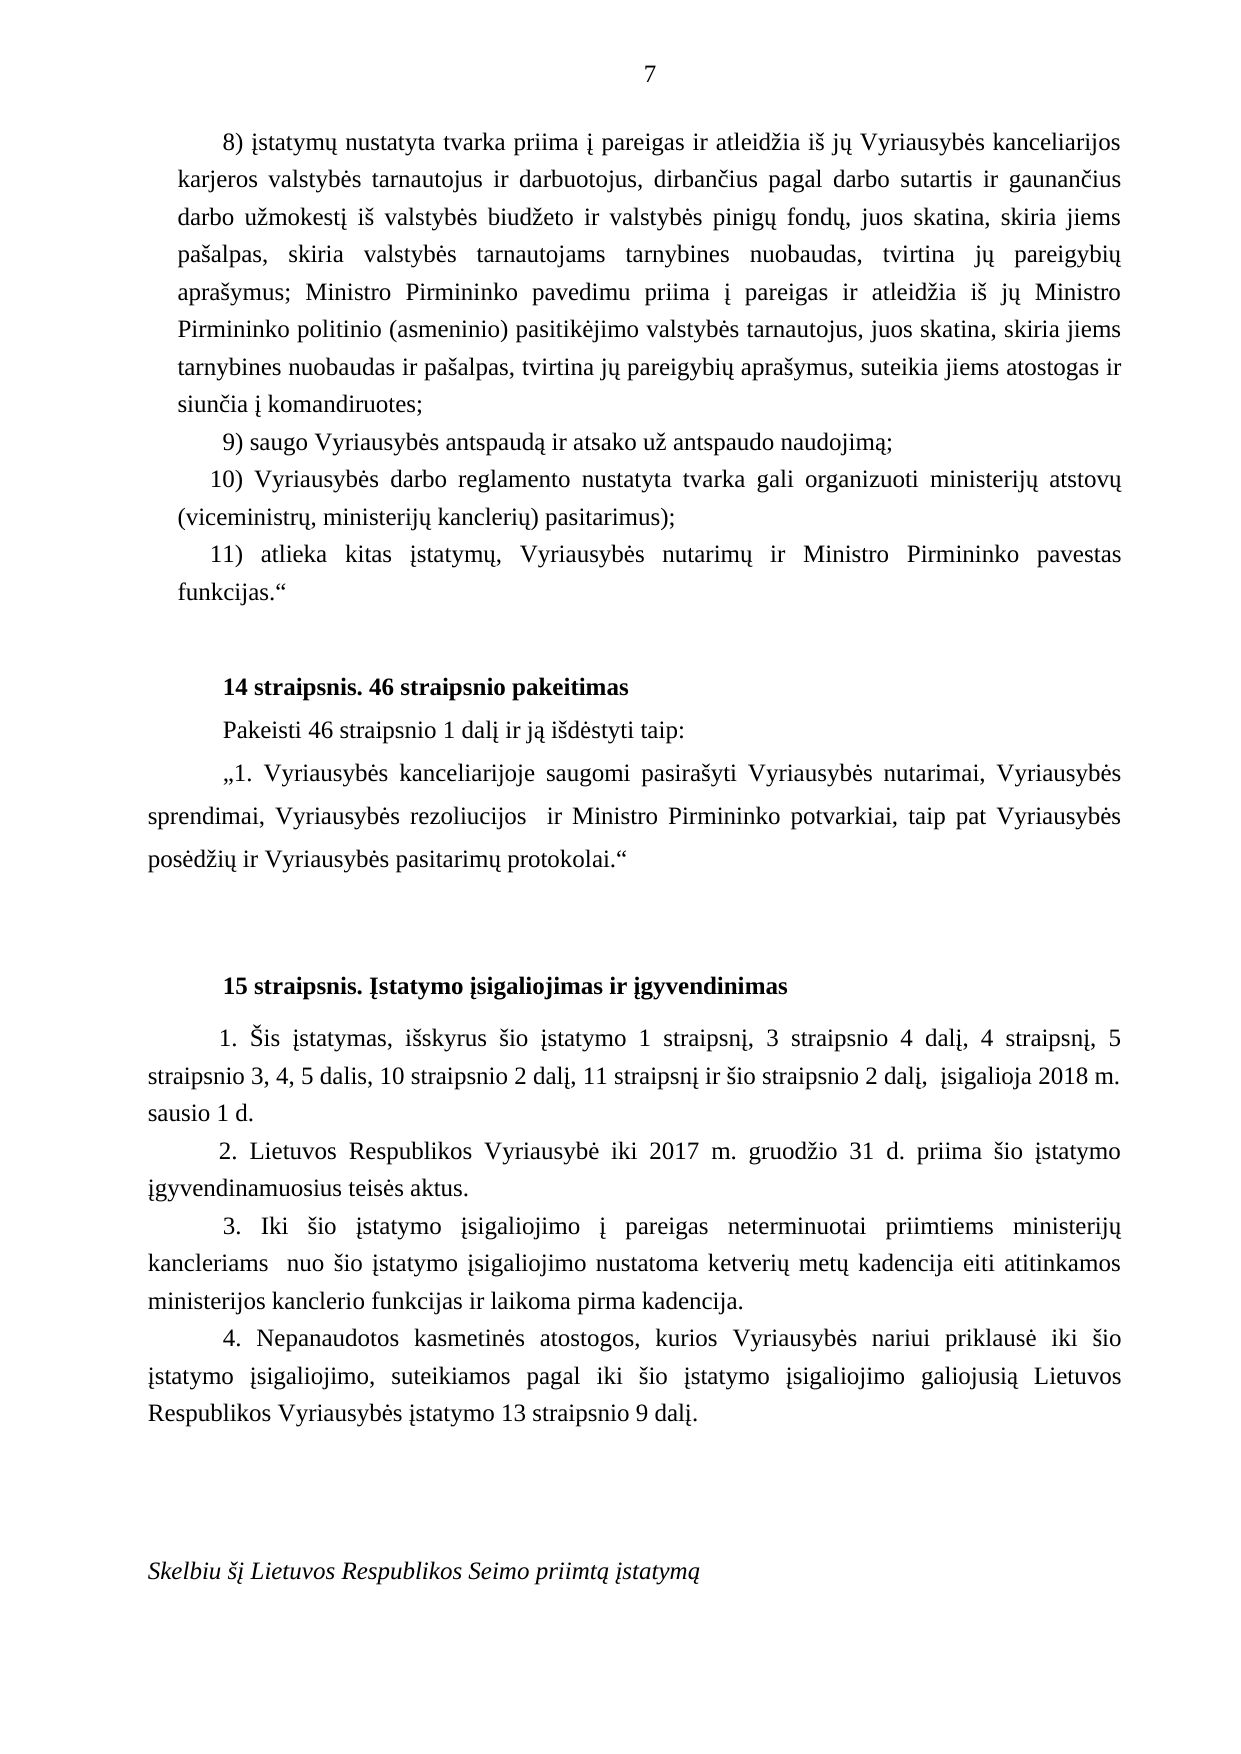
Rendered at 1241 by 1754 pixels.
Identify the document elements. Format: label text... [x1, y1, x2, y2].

text Pakeisti 46 straipsnio 1 dalį ir ją išdėstyti taip: [148, 715, 1122, 744]
text 9) saugo Vyriausybės antspaudą ir atsako už antspaudo naudojimą; [177, 418, 1122, 456]
text 11) atlieka kitas įstatymų, Vyriausybės nutarimų ir Ministro Pirmininko pavestas funkcijas.“ [177, 531, 1122, 606]
text „1. Vyriausybės kanceliarijoje saugomi pasirašyti Vyriausybės nutarimai, Vyriausybės sprendimai, Vyriausybės rezoliucijos ir Ministro Pirmininko potvarkiai, taip pat Vyriausybės posėdžių ir Vyriausybės pasitarimų protokolai.“ [148, 758, 1122, 873]
text 1. Šis įstatymas, išskyrus šio įstatymo 1 straipsnį, 3 straipsnio 4 dalį, 4 straipsnį, 5 straipsnio 3, 4, 5 dalis, 10 straipsnio 2 dalį, 11 straipsnį ir šio straipsnio 2 dalį, įsigalioja 2018 m. sausio 1 d. [148, 1014, 1122, 1127]
text 15 straipsnis. Įstatymo įsigaliojimas ir įgyvendinimas [148, 971, 1122, 1000]
text 3. Iki šio įstatymo įsigaliojimo į pareigas neterminuotai priimtiems ministerijų kancleriams nuo šio įstatymo įsigaliojimo nustatoma ketverių metų kadencija eiti atitinkamos ministerijos kanclerio funkcijas ir laikoma pirma kadencija. [148, 1202, 1122, 1314]
text 14 straipsnis. 46 straipsnio pakeitimas [148, 672, 1122, 701]
text 2. Lietuvos Respublikos Vyriausybė iki 2017 m. gruodžio 31 d. priima šio įstatymo įgyvendinamuosius teisės aktus. [148, 1127, 1122, 1202]
text 8) įstatymų nustatyta tvarka priima į pareigas ir atleidžia iš jų Vyriausybės kanceliarijos karjeros valstybės tarnautojus ir darbuotojus, dirbančius pagal darbo sutartis ir gaunančius darbo užmokestį iš valstybės biudžeto ir valstybės pinigų fondų, juos skatina, skiria jiems pašalpas, skiria valstybės tarnautojams tarnybines nuobaudas, tvirtina jų pareigybių aprašymus; Ministro Pirmininko pavedimu priima į pareigas ir atleidžia iš jų Ministro Pirmininko politinio (asmeninio) pasitikėjimo valstybės tarnautojus, juos skatina, skiria jiems tarnybines nuobaudas ir pašalpas, tvirtina jų pareigybių aprašymus, suteikia jiems atostogas ir siunčia į komandiruotes; [177, 118, 1122, 418]
text 4. Nepanaudotos kasmetinės atostogos, kurios Vyriausybės nariui priklausė iki šio įstatymo įsigaliojimo, suteikiamos pagal iki šio įstatymo įsigaliojimo galiojusią Lietuvos Respublikos Vyriausybės įstatymo 13 straipsnio 9 dalį. [148, 1314, 1122, 1427]
text Skelbiu šį Lietuvos Respublikos Seimo priimtą įstatymą [148, 1556, 1122, 1585]
text 10) Vyriausybės darbo reglamento nustatyta tvarka gali organizuoti ministerijų atstovų (viceministrų, ministerijų kanclerių) pasitarimus); [177, 456, 1122, 531]
